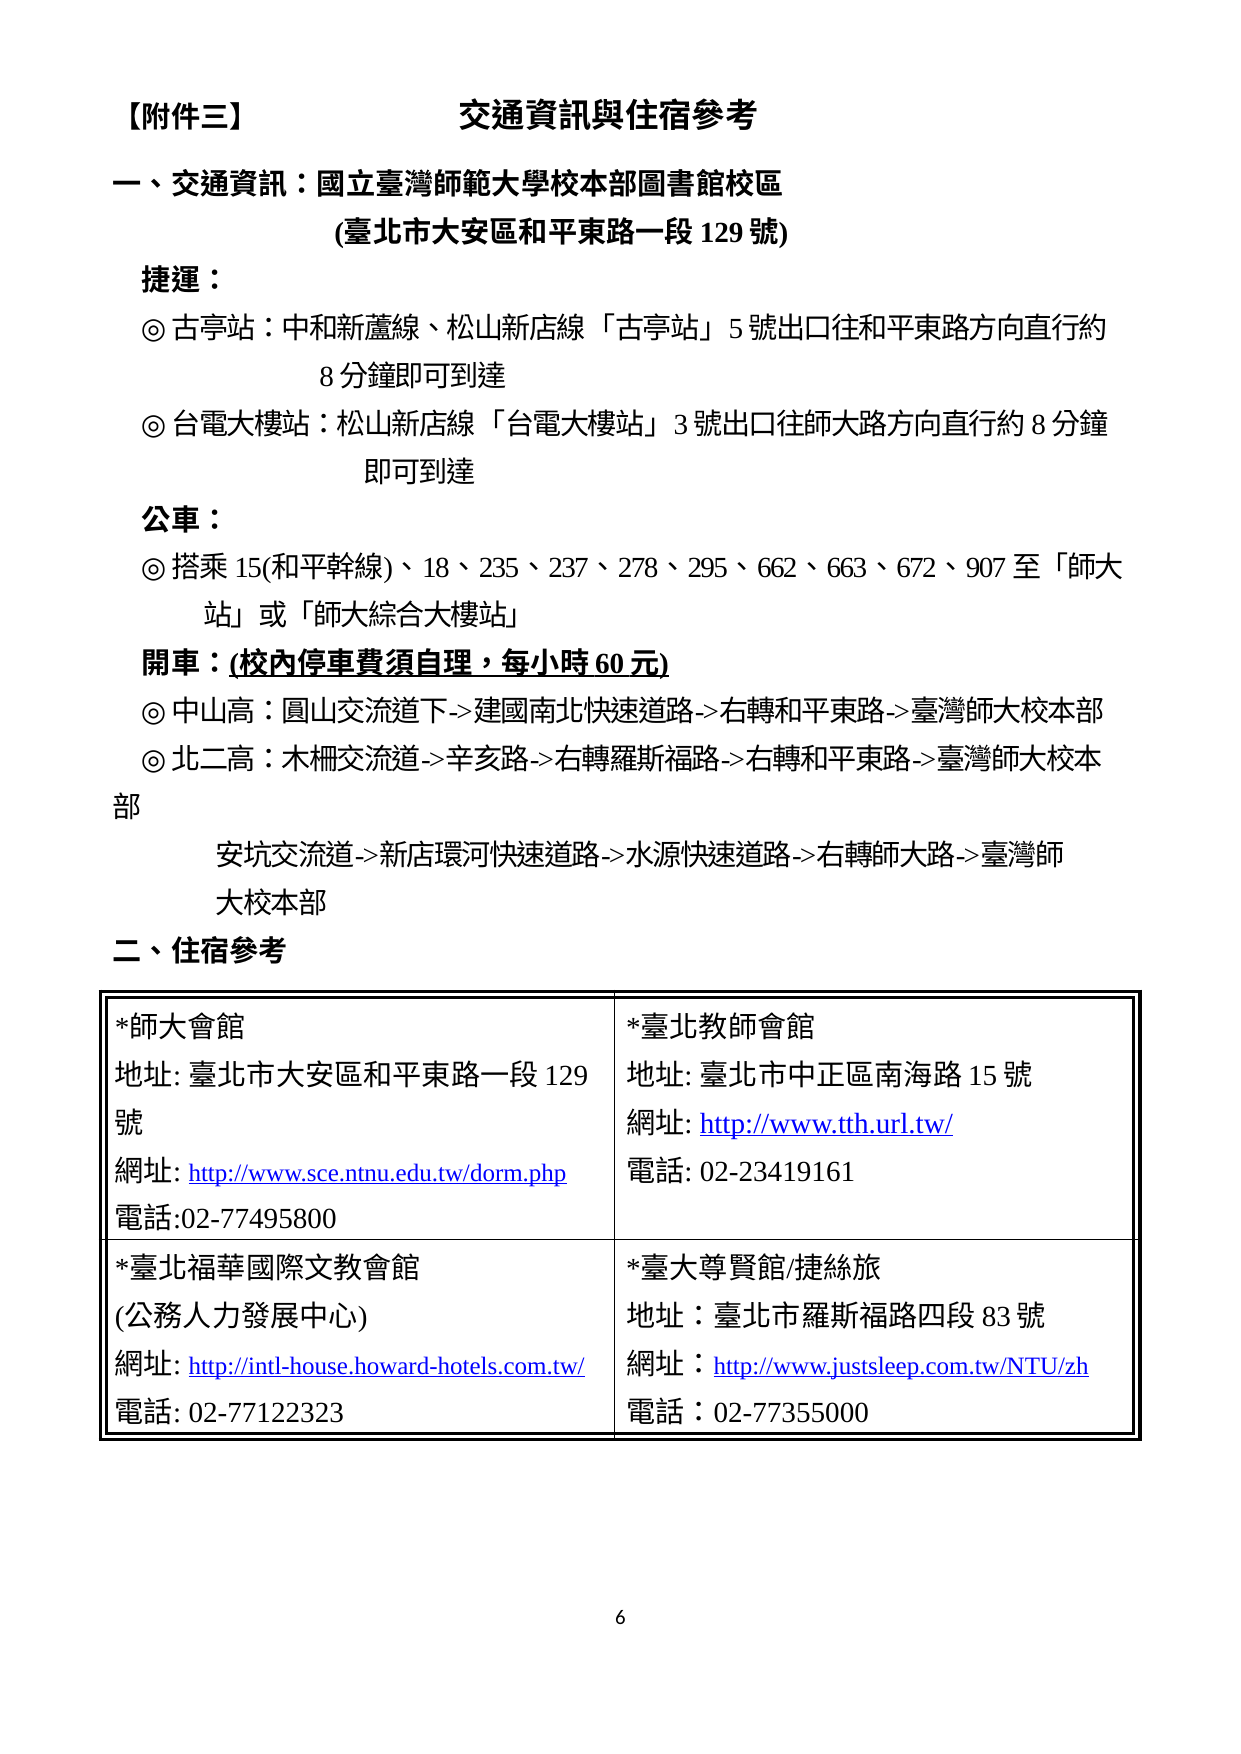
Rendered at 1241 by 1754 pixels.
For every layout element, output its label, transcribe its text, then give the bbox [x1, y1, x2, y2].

text 捷運： [112, 252, 1128, 300]
text ◎ 搭乘15(和平幹線)、18、235、237、278、295、662、663、672、907至「師大站」或「師大綜合大樓站」 [112, 539, 1128, 635]
text 大校本部 [112, 875, 1128, 923]
text 開車：(校內停車費須自理，每小時60元) [112, 635, 1128, 683]
table_header *師大會館 地址: 臺北市大安區和平東路一段129號 網址: http://www.sce.ntnu.edu.tw/dorm.php 電話:02-77495800 [103, 993, 614, 1238]
text 【附件三】 交通資訊與住宿參考 [112, 89, 1128, 137]
text ◎ 台電大樓站：松山新店線「台電大樓站」3號出口往師大路方向直行約8分鐘即可到達 [112, 396, 1128, 492]
text ◎ 古亭站：中和新蘆線、松山新店線「古亭站」5號出口往和平東路方向直行約8分鐘即可到達 [112, 300, 1128, 396]
text 安坑交流道->新店環河快速道路->水源快速道路->右轉師大路->臺灣師 [112, 827, 1128, 875]
text 二、住宿參考 [112, 923, 1128, 971]
text 公車： [112, 492, 1128, 539]
text ◎ 中山高：圓山交流道下->建國南北快速道路->右轉和平東路->臺灣師大校本部 [112, 683, 1128, 731]
text ◎ 北二高：木柵交流道->辛亥路->右轉羅斯福路->右轉和平東路->臺灣師大校本部 [112, 731, 1128, 827]
table_cell *臺大尊賢館/捷絲旅 地址：臺北市羅斯福路四段83號 網址：http://www.justsleep.com.tw/NTU/zh 電話：02-77355000 [615, 1240, 1132, 1432]
text 一、交通資訊：國立臺灣師範大學校本部圖書館校區 [112, 156, 1128, 204]
table_cell *臺北福華國際文教會館 (公務人力發展中心) 網址: http://intl-house.howard-hotels.com.tw/ 電話: 02-77122323 [108, 1240, 614, 1432]
table_header *臺北教師會館 地址: 臺北市中正區南海路15號 網址: http://www.tth.url.tw/ 電話: 02-23419161 [615, 993, 1137, 1238]
text (臺北市大安區和平東路一段129號) [334, 204, 1128, 252]
